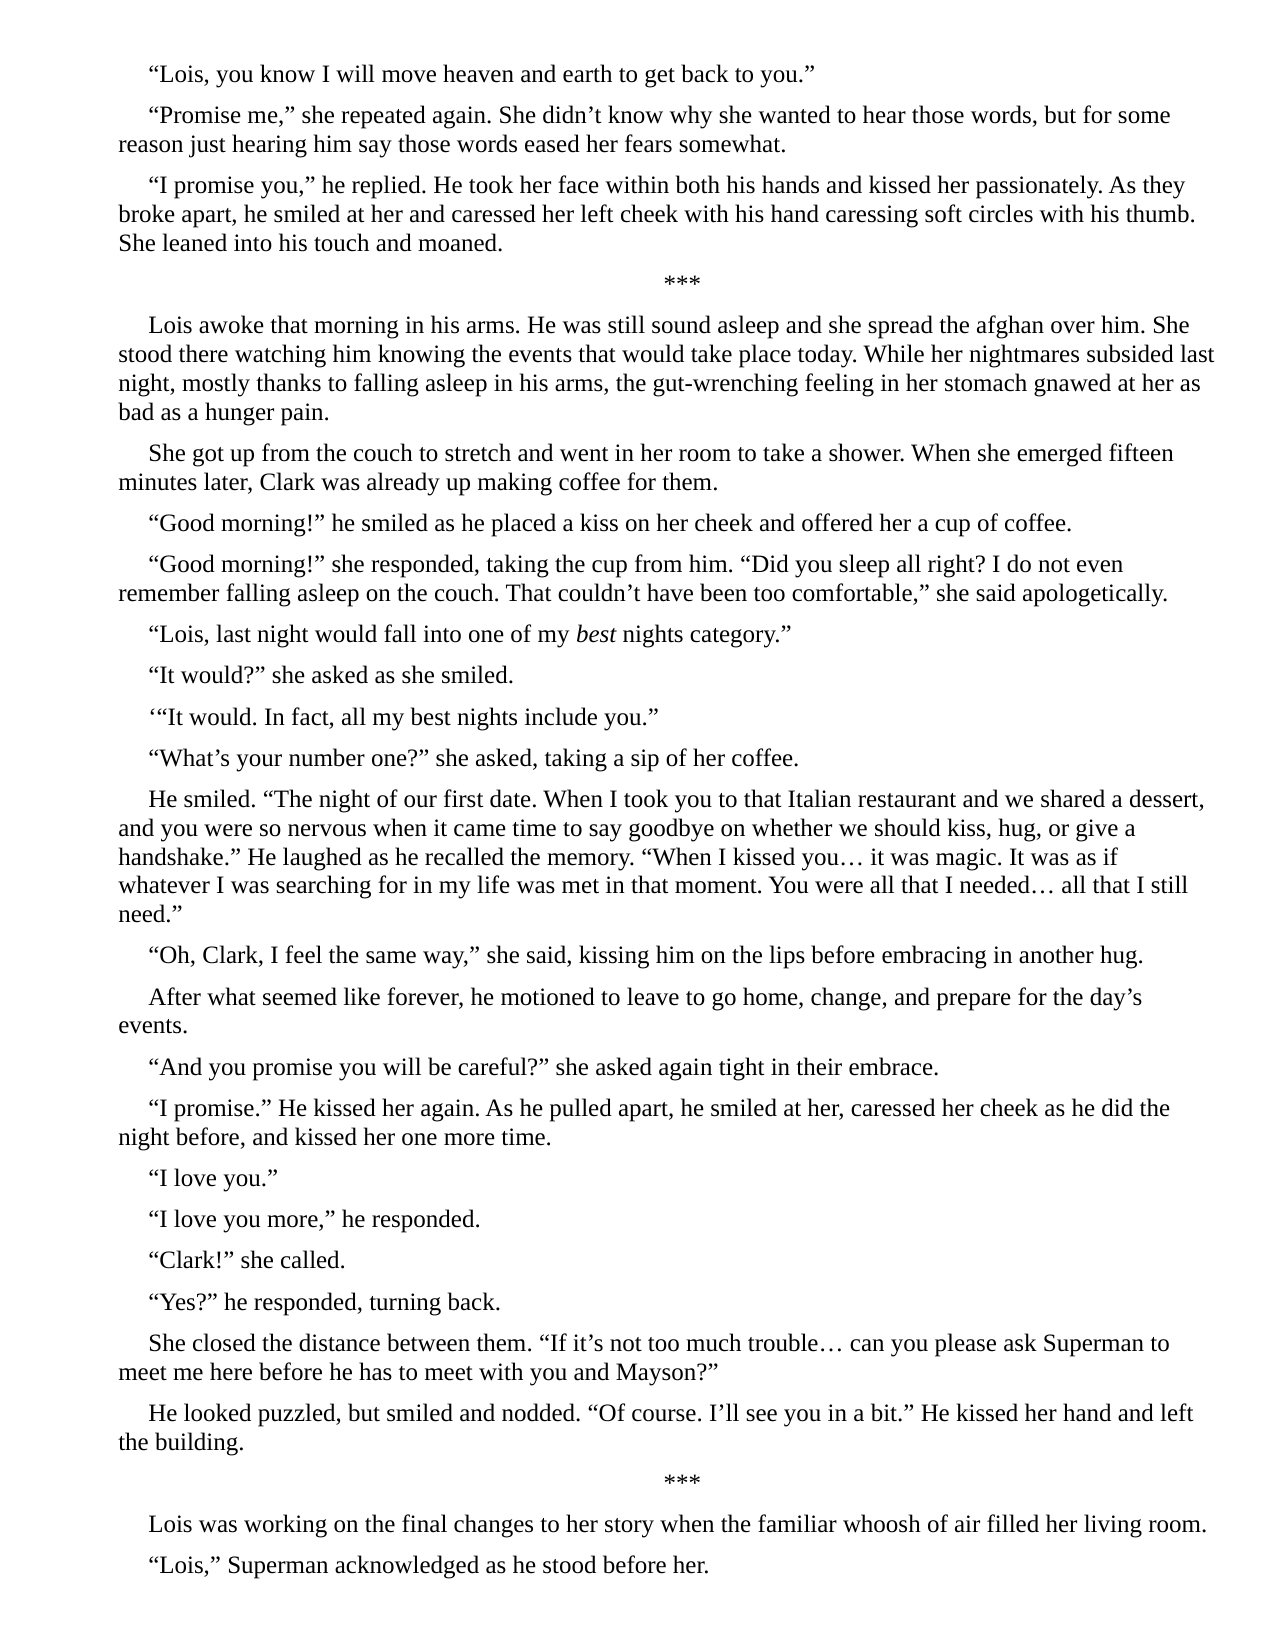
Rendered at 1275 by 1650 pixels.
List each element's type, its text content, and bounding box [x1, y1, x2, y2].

text “Lois, you know I will move heaven and earth to get back to you.” [118, 59, 1216, 88]
text “I promise you,” he replied. He took her face within both his hands and kissed her passionately. As they broke apart, he smiled at her and caressed her left cheek with his hand caressing soft circles with his thumb. She leaned into his touch and moaned. [118, 170, 1216, 257]
text “Lois,” Superman acknowledged as he stood before her. [118, 1550, 1216, 1579]
text “What’s your number one?” she asked, taking a sip of her coffee. [118, 743, 1216, 772]
text He looked puzzled, but smiled and nodded. “Of course. I’ll see you in a bit.” He kissed her hand and left the building. [118, 1398, 1216, 1455]
text “I love you.” [118, 1163, 1216, 1192]
text “Promise me,” she repeated again. She didn’t know why she wanted to hear those words, but for some reason just hearing him say those words eased her fears somewhat. [118, 100, 1216, 158]
text “I promise.” He kissed her again. As he pulled apart, he smiled at her, caressed her cheek as he did the night before, and kissed her one more time. [118, 1093, 1216, 1150]
text *** [118, 269, 1216, 298]
text “Good morning!” she responded, taking the cup from him. “Did you sleep all right? I do not even remember falling asleep on the couch. That couldn’t have been too comfortable,” she said apologetically. [118, 549, 1216, 607]
text Lois was working on the final changes to her story when the familiar whoosh of air filled her living room. [118, 1509, 1216, 1538]
text She got up from the couch to stretch and went in her room to take a shower. When she emerged fifteen minutes later, Clark was already up making coffee for them. [118, 438, 1216, 495]
text “Yes?” he responded, turning back. [118, 1287, 1216, 1315]
text He smiled. “The night of our first date. When I took you to that Italian restaurant and we shared a dessert, and you were so nervous when it came time to say goodbye on whether we should kiss, hug, or give a handshake.” He laughed as he recalled the memory. “When I kissed you… it was magic. It was as if whatever I was searching for in my life was met in that moment. You were all that I needed… all that I still need.” [118, 784, 1216, 928]
text “Oh, Clark, I feel the same way,” she said, kissing him on the lips before embracing in another hug. [118, 940, 1216, 969]
text “Lois, last night would fall into one of my best nights category.” [118, 619, 1216, 648]
text After what seemed like forever, he motioned to leave to go home, change, and prepare for the day’s events. [118, 982, 1216, 1039]
text ‘“It would. In fact, all my best nights include you.” [118, 702, 1216, 730]
text She closed the distance between them. “If it’s not too much trouble… can you please ask Superman to meet me here before he has to meet with you and Mayson?” [118, 1328, 1216, 1385]
text “And you promise you will be careful?” she asked again tight in their embrace. [118, 1052, 1216, 1080]
text “Clark!” she called. [118, 1245, 1216, 1274]
text *** [118, 1468, 1216, 1497]
text Lois awoke that morning in his arms. He was still sound asleep and she spread the afghan over him. She stood there watching him knowing the events that would take place today. While her nightmares subsided last night, mostly thanks to falling asleep in his arms, the gut-wrenching feeling in her stomach gnawed at her as bad as a hunger pain. [118, 310, 1216, 425]
text “I love you more,” he responded. [118, 1204, 1216, 1233]
text “Good morning!” he smiled as he placed a kiss on her cheek and offered her a cup of coffee. [118, 508, 1216, 537]
text “It would?” she asked as she smiled. [118, 660, 1216, 689]
